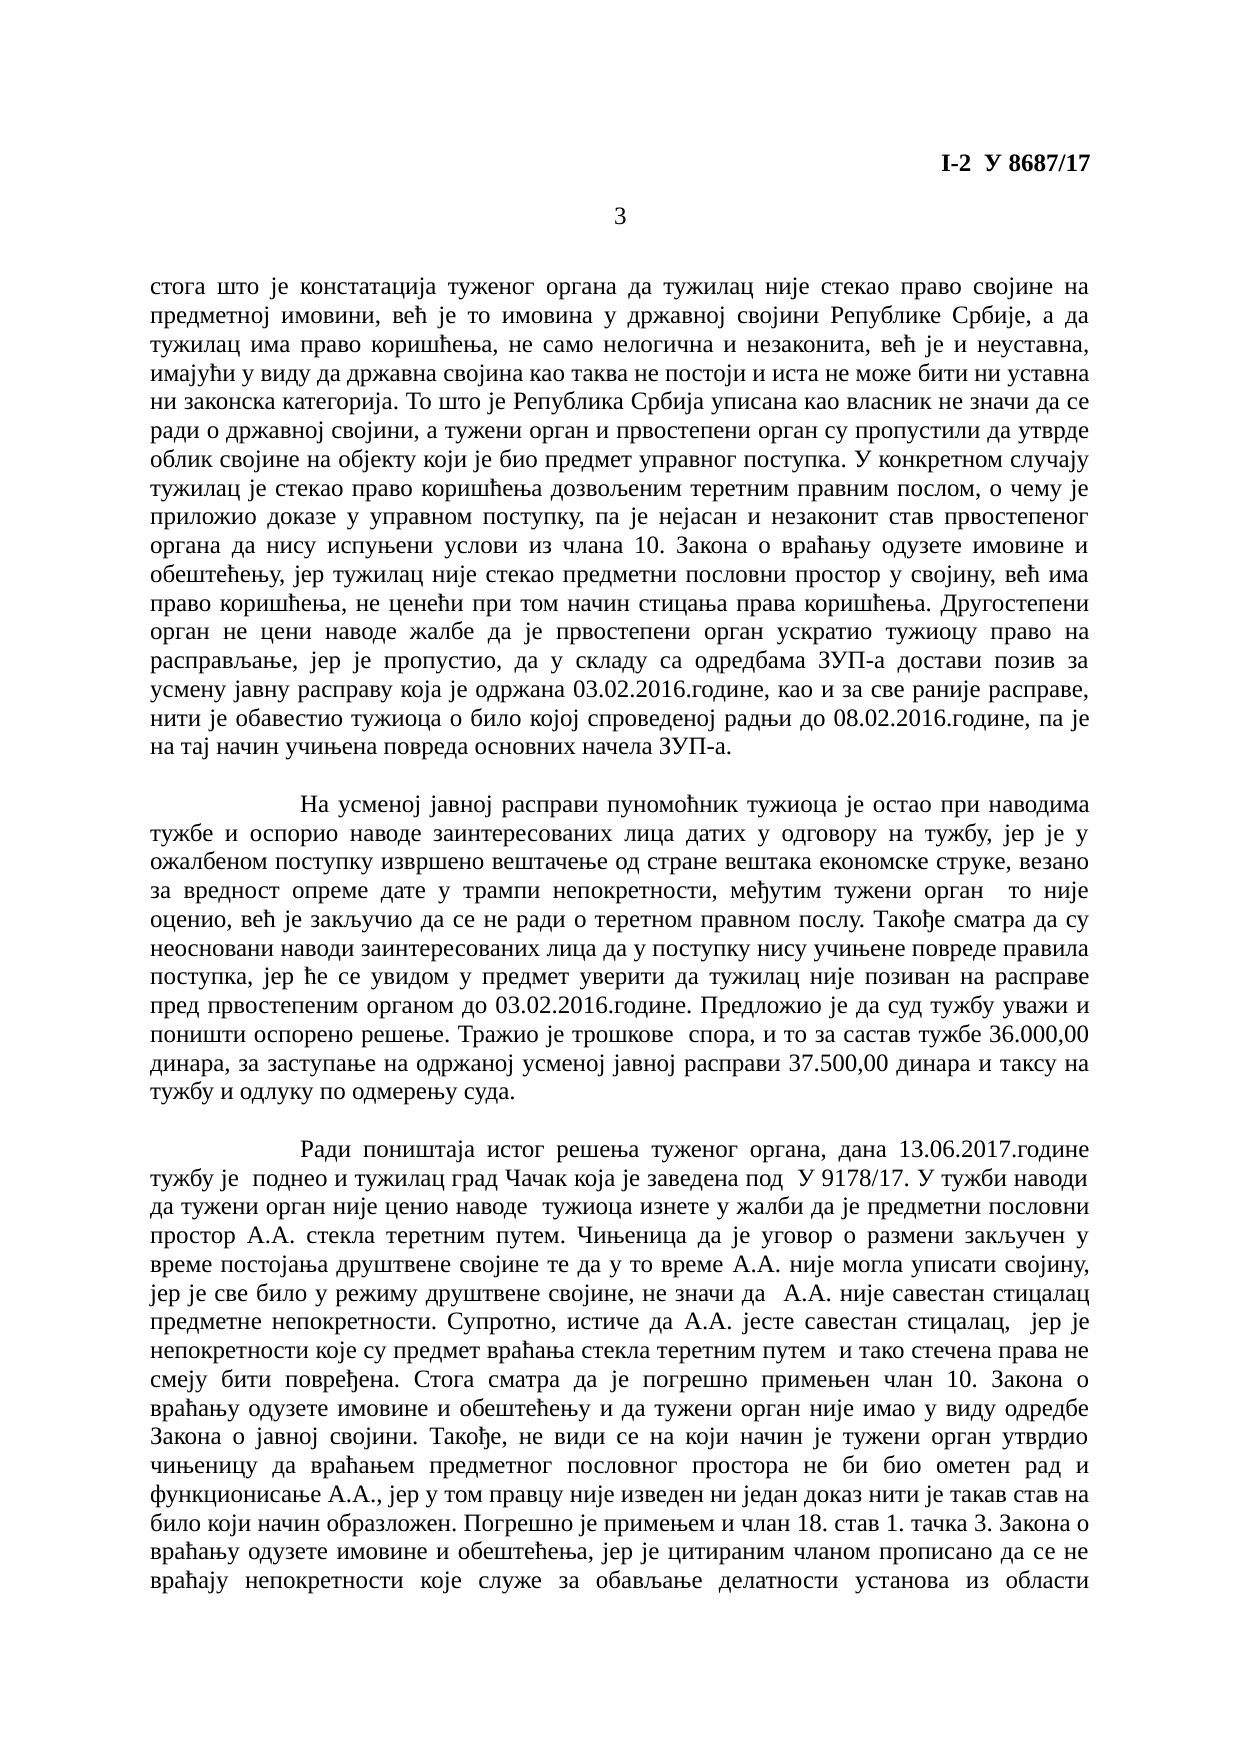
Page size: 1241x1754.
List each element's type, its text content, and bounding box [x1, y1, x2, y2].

text Ради поништаја истог решења туженог органа, дана 13.06.2017.године тужбу је поднео и тужилац град Чачак која је заведена под У 9178/17. У тужби наводи да тужени орган није ценио наводе тужиоца изнете у жалби да је предметни пословни простор А.А. стекла теретним путем. Чињеница да је уговор о размени закључен у време постојања друштвене својине те да у то време А.А. није могла уписати својину, јер је све било у режиму друштвене својине, не значи да А.А. није савестан стицалац предметне непокретности. Супротно, истиче да А.А. јесте савестан стицалац, јер је непокретности које су предмет враћања стекла теретним путем и тако стечена права не смеју бити повређена. Стога сматра да је погрешно примењен члан 10. Закона о враћању одузете имовине и обештећењу и да тужени орган није имао у виду одредбе Закона о јавној својини. Такође, не види се на који начин је тужени орган утврдио чињеницу да враћањем предметног пословног простора не би био ометен рад и функционисање А.А., јер у том правцу није изведен ни један доказ нити је такав став на било који начин образложен. Погрешно је примењем и члан 18. став 1. тачка 3. Закона о враћању одузете имовине и обештећења, јер је цитираним чланом прописано да се не враћају непокретности које служе за обављање делатности установа из области [150, 1134, 1090, 1594]
text стога што је констатација туженог органа да тужилац није стекао право својине на предметној имовини, већ је то имовина у државној својини Републике Србије, а да тужилац има право коришћења, не само нелогична и незаконита, већ је и неуставна, имајући у виду да државна својина као таква не постоји и иста не може бити ни уставна ни законска категорија. То што је Република Србија уписана као власник не значи да се ради о државној својини, а тужени орган и првостeпени орган су пропустили да утврде облик својине на објекту који је био предмет управног поступка. У конкретном случају тужилац је стекао право коришћења дозвољеним теретним правним послом, о чему је приложио доказе у управном поступку, па је нејасан и незаконит став првостeпеног органа да нису испуњени услови из члана 10. Закона о враћању одузете имовине и обештећењу, јер тужилац није стекао предметни пословни простор у својину, већ има право коришћења, не ценећи при том начин стицања права коришћења. Другостепени орган не цени наводе жалбе да је првостeпени орган ускратио тужиоцу право на расправљање, јер је пропустио, да у складу са одредбама ЗУП-а достави позив за усмену јавну расправу која је одржана 03.02.2016.године, као и за све раније расправе, нити је обавестио тужиоца о било којој спроведеној радњи до 08.02.2016.године, па је на тај начин учињена повреда основних начела ЗУП-а. [150, 271, 1090, 760]
text На усменој јавној расправи пуномоћник тужиоца је остао при наводима тужбе и оспорио наводе заинтересованих лица датих у одговору на тужбу, јер је у ожалбеном поступку извршено вештачење од стране вештака економске струке, везано за вредност опреме дате у трампи непокретности, међутим тужени орган то није оценио, већ је закључио да се не ради о теретном правном послу. Такође сматра да су неосновани наводи заинтересованих лица да у поступку нису учињене повреде правила поступка, јер ће се увидом у предмет уверити да тужилац није позиван на расправе пред првостeпеним органом до 03.02.2016.године. Предложио је да суд тужбу уважи и поништи оспорено решење. Тражио је трошкове спора, и то за састав тужбе 36.000,00 динара, за заступање на одржаној усменој јавној расправи 37.500,00 динара и таксу на тужбу и одлуку по одмерењу суда. [150, 789, 1090, 1105]
